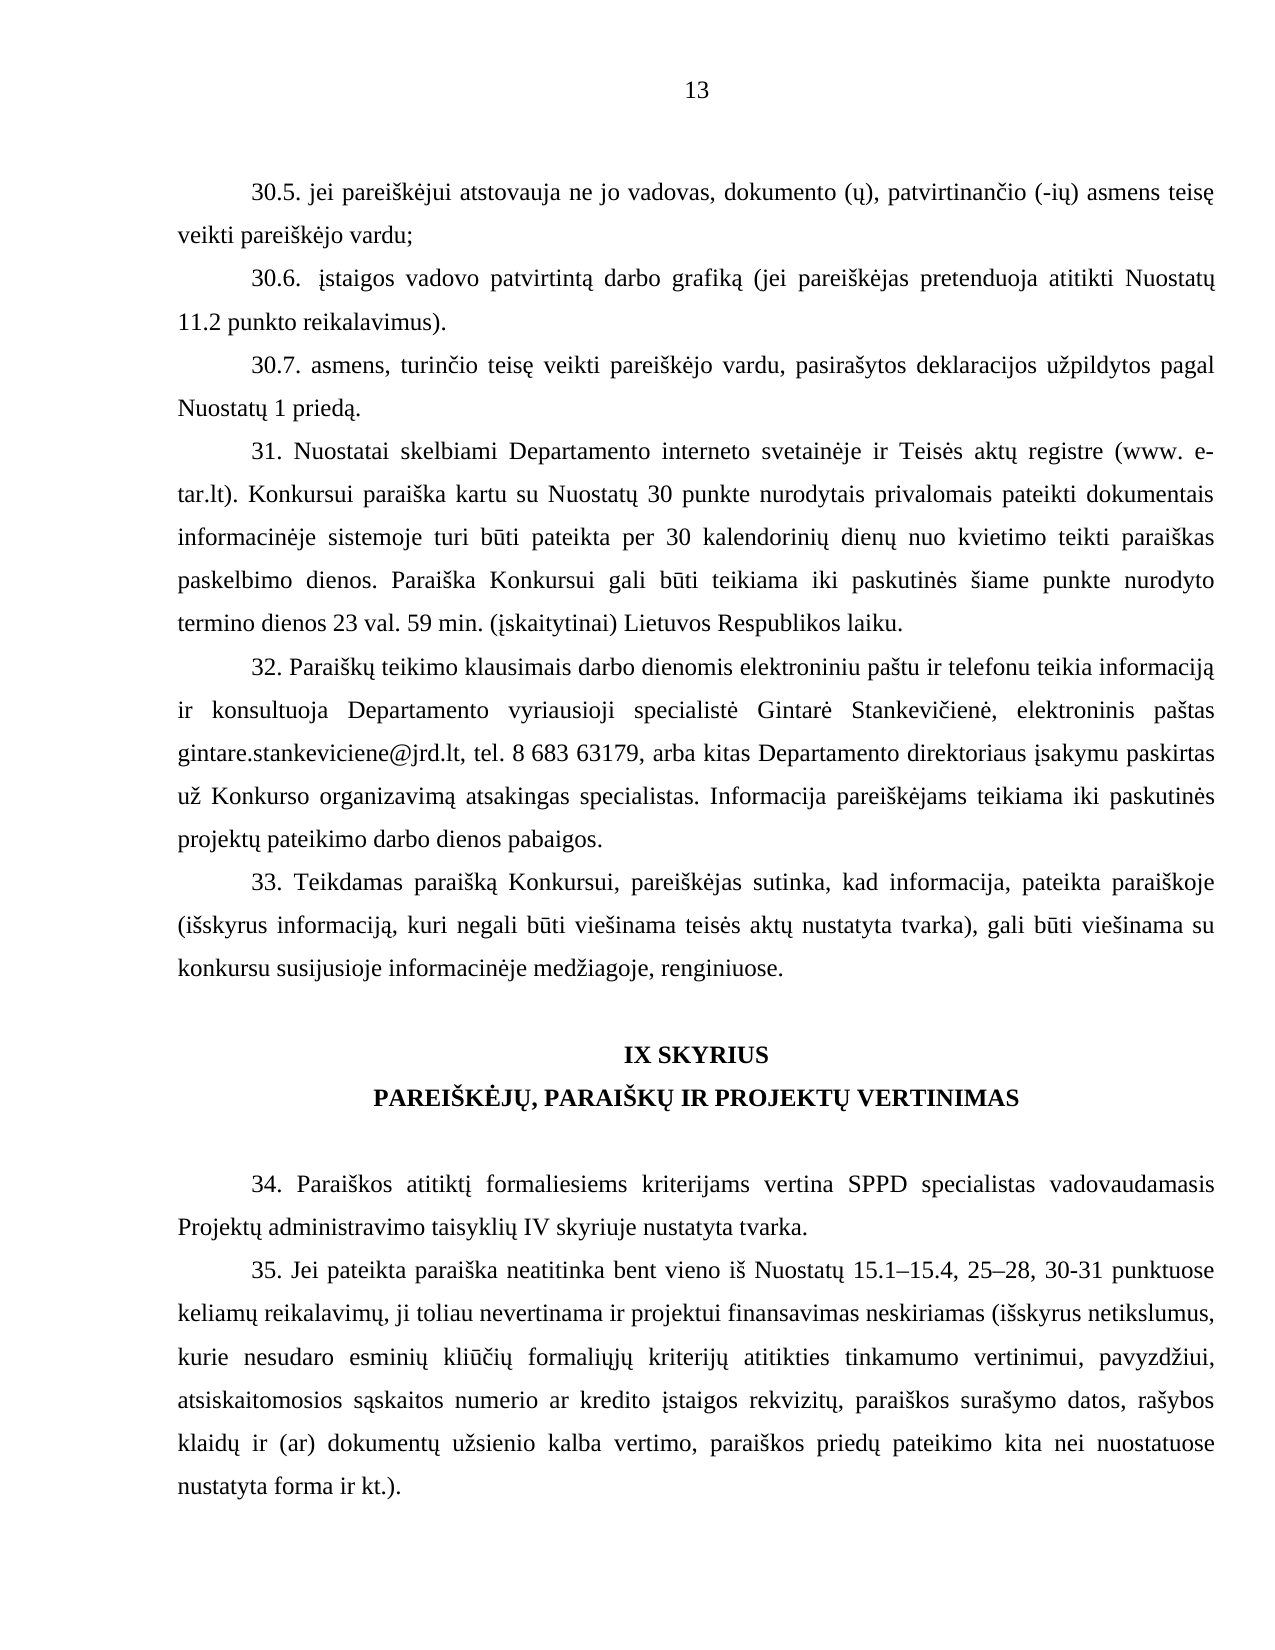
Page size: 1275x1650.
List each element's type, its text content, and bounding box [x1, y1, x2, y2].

text 35. Jei pateikta paraiška neatitinka bent vieno iš Nuostatų 15.1–15.4, 25–28, 30-31 punktuose keliamų reikalavimų, ji toliau nevertinama ir projektui finansavimas neskiriamas (išskyrus netikslumus, kurie nesudaro esminių kliūčių formaliųjų kriterijų atitikties tinkamumo vertinimui, pavyzdžiui, atsiskaitomosios sąskaitos numerio ar kredito įstaigos rekvizitų, paraiškos surašymo datos, rašybos klaidų ir (ar) dokumentų užsienio kalba vertimo, paraiškos priedų pateikimo kita nei nuostatuose nustatyta forma ir kt.). [177, 1255, 1216, 1500]
text 34. Paraiškos atitiktį formaliesiems kriterijams vertina SPPD specialistas vadovaudamasis Projektų administravimo taisyklių IV skyriuje nustatyta tvarka. [177, 1169, 1216, 1241]
text 30.7. asmens, turinčio teisę veikti pareiškėjo vardu, pasirašytos deklaracijos užpildytos pagal Nuostatų 1 priedą. [177, 350, 1216, 422]
text 33. Teikdamas paraišką Konkursui, pareiškėjas sutinka, kad informacija, pateikta paraiškoje (išskyrus informaciją, kuri negali būti viešinama teisės aktų nustatyta tvarka), gali būti viešinama su konkursu susijusioje informacinėje medžiagoje, renginiuose. [177, 867, 1216, 982]
text 30.6. įstaigos vadovo patvirtintą darbo grafiką (jei pareiškėjas pretenduoja atitikti Nuostatų 11.2 punkto reikalavimus). [177, 263, 1216, 335]
text IX SKYRIUS [177, 1040, 1216, 1068]
text 31. Nuostatai skelbiami Departamento interneto svetainėje ir Teisės aktų registre (www. e-tar.lt). Konkursui paraiška kartu su Nuostatų 30 punkte nurodytais privalomais pateikti dokumentais informacinėje sistemoje turi būti pateikta per 30 kalendorinių dienų nuo kvietimo teikti paraiškas paskelbimo dienos. Paraiška Konkursui gali būti teikiama iki paskutinės šiame punkte nurodyto termino dienos 23 val. 59 min. (įskaitytinai) Lietuvos Respublikos laiku. [177, 436, 1216, 637]
text PAREIŠKĖJŲ, PARAIŠKŲ IR PROJEKTŲ VERTINIMAS [177, 1083, 1216, 1112]
text 30.5. jei pareiškėjui atstovauja ne jo vadovas, dokumento (ų), patvirtinančio (-ių) asmens teisę veikti pareiškėjo vardu; [177, 177, 1216, 249]
text 32. Paraiškų teikimo klausimais darbo dienomis elektroniniu paštu ir telefonu teikia informaciją ir konsultuoja Departamento vyriausioji specialistė Gintarė Stankevičienė, elektroninis paštas gintare.stankeviciene@jrd.lt, tel. 8 683 63179, arba kitas Departamento direktoriaus įsakymu paskirtas už Konkurso organizavimą atsakingas specialistas. Informacija pareiškėjams teikiama iki paskutinės projektų pateikimo darbo dienos pabaigos. [177, 652, 1216, 853]
